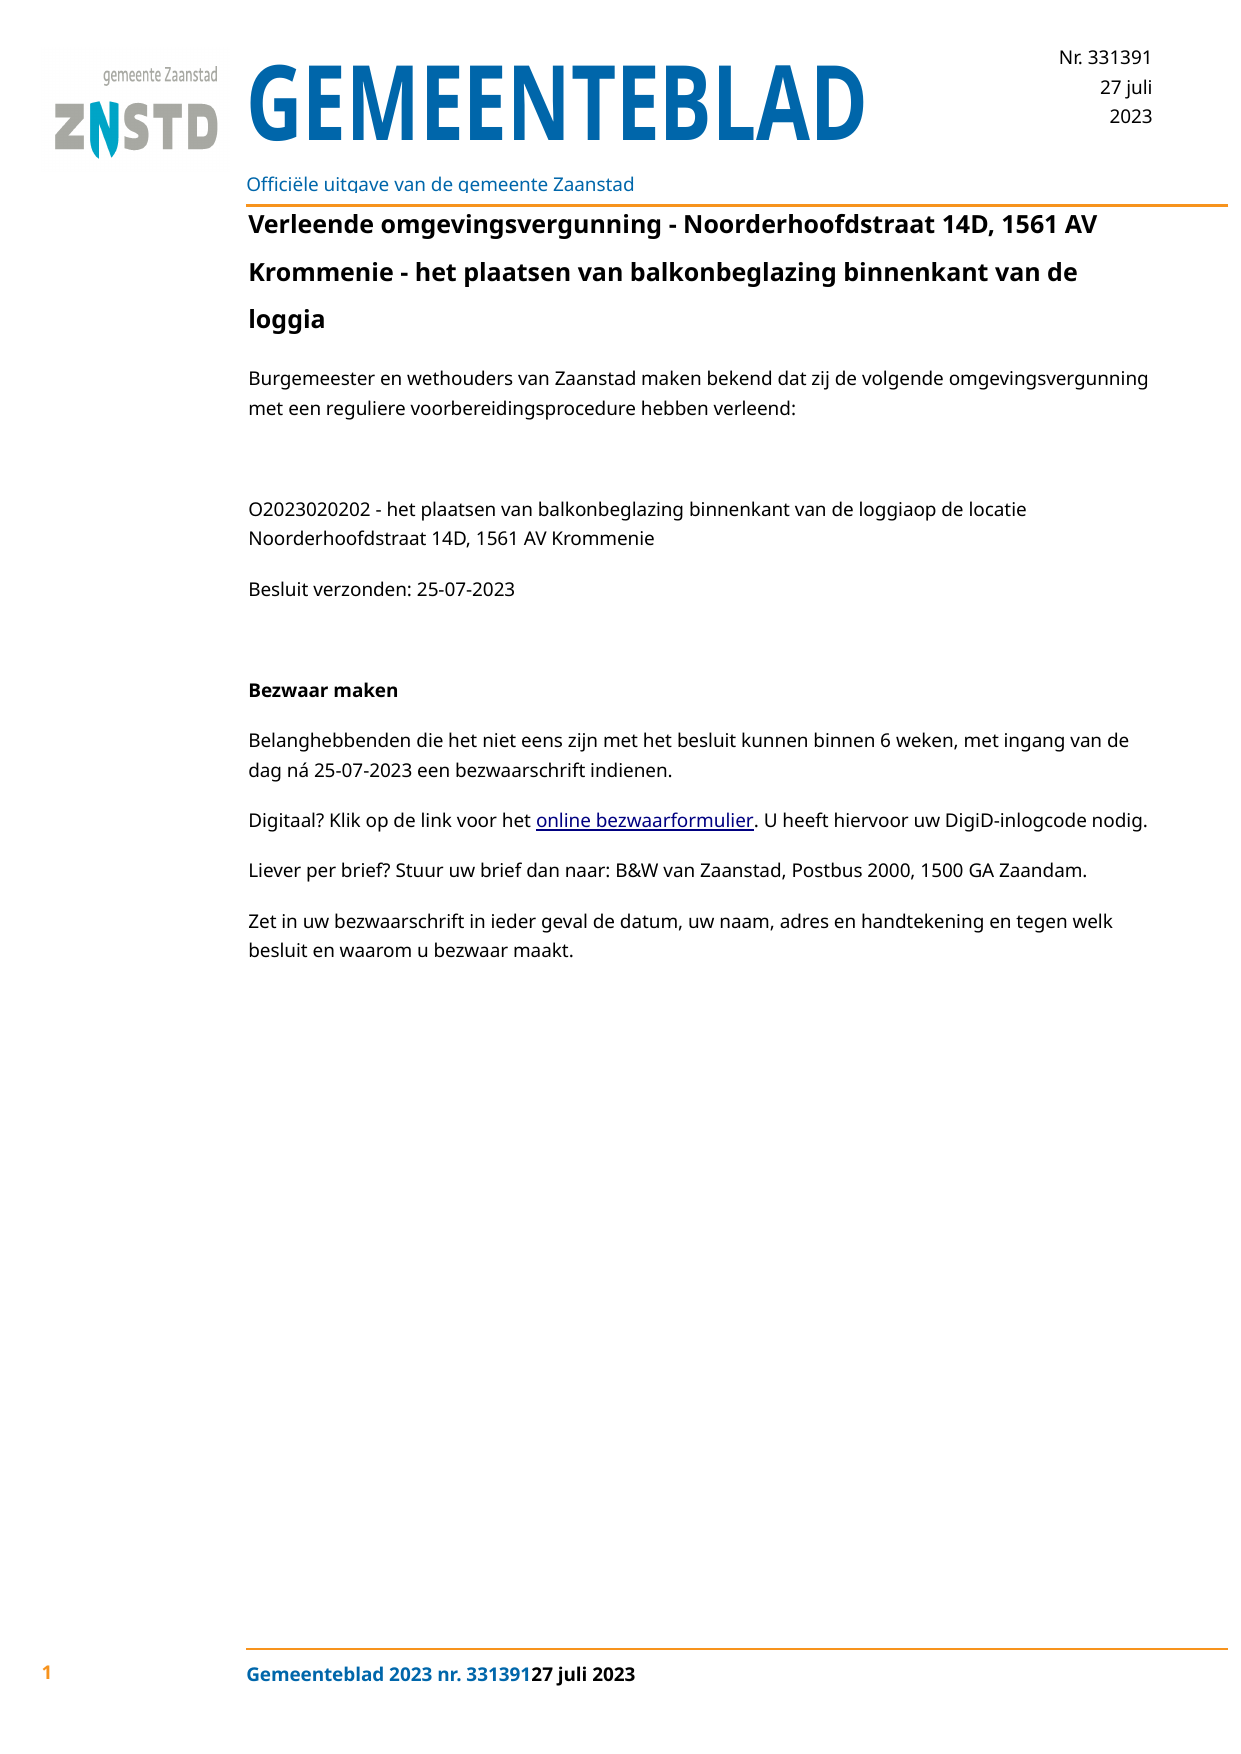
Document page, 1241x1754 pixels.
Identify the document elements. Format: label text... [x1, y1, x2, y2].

text Burgemeester en wethouders van Zaanstad maken bekend dat zij de volgende omgevingsvergunning met een reguliere voorbereidingsprocedure hebben verleend: [248, 366, 1152, 421]
text Bezwaar maken [248, 677, 1152, 702]
text Digitaal? Klik op de link voor het online bezwaarformulier. U heeft hiervoor uw DigiD-inlogcode nodig. [248, 807, 1152, 833]
text Verleende omgevingsvergunning - Noorderhoofdstraat 14D, 1561 AV Krommenie - het plaatsen van balkonbeglazing binnenkant van de loggia [248, 207, 1152, 336]
picture [41, 47, 231, 172]
text O2023020202 - het plaatsen van balkonbeglazing binnenkant van de loggiaop de locatie Noorderhoofdstraat 14D, 1561 AV Krommenie [248, 496, 1152, 551]
text Liever per brief? Stuur uw brief dan naar: B&W van Zaanstad, Postbus 2000, 1500 GA Zaandam. [248, 858, 1152, 883]
text Zet in uw bezwaarschrift in ieder geval de datum, uw naam, adres en handtekening en tegen welk besluit en waarom u bezwaar maakt. [248, 908, 1152, 963]
text Besluit verzonden: 25-07-2023 [248, 576, 1152, 602]
text Belanghebbenden die het niet eens zijn met het besluit kunnen binnen 6 weken, met ingang van de dag ná 25-07-2023 een bezwaarschrift indienen. [248, 727, 1152, 782]
